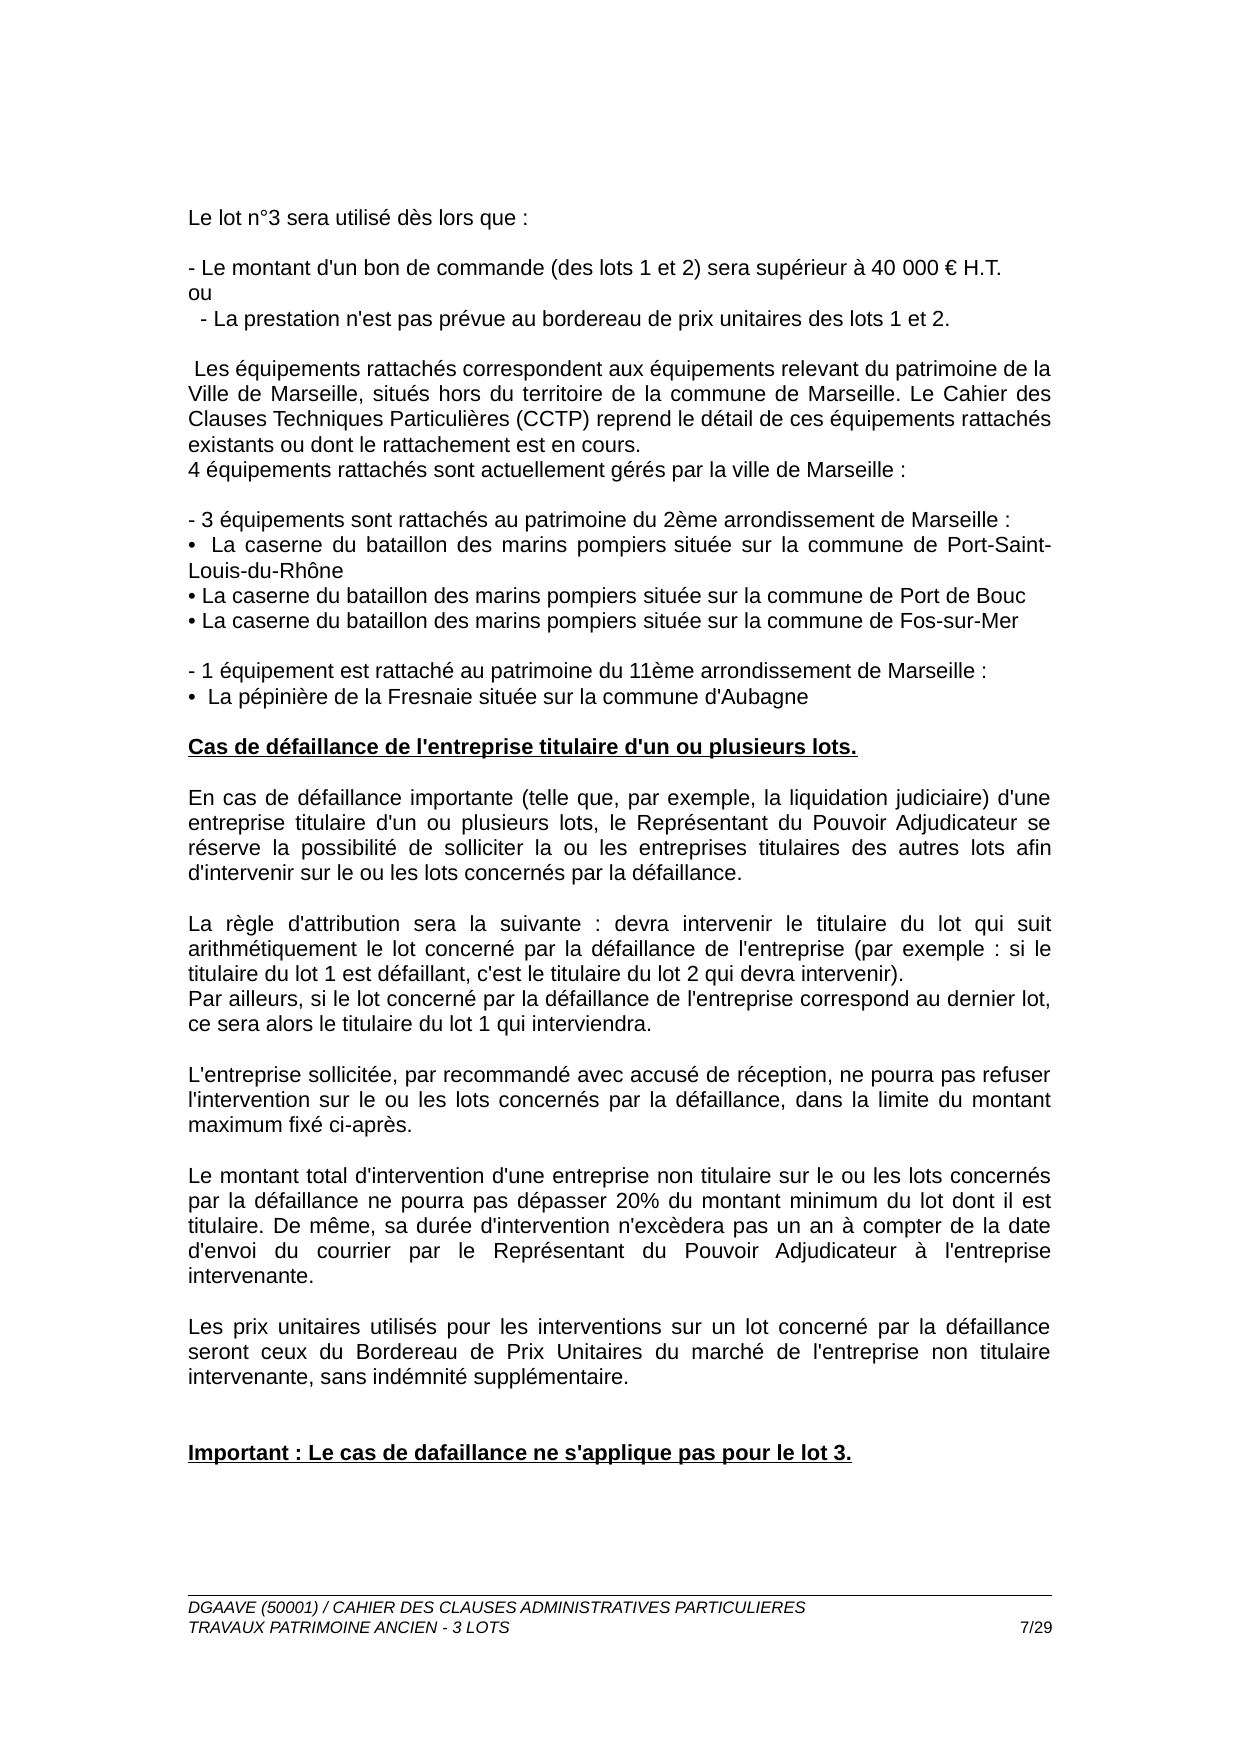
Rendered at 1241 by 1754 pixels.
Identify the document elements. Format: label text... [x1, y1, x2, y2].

text • La caserne du bataillon des marins pompiers située sur la commune de Fos-sur-Mer [188, 608, 1052, 633]
text En cas de défaillance importante (telle que, par exemple, la liquidation judiciaire) d'une entreprise titulaire d'un ou plusieurs lots, le Représentant du Pouvoir Adjudicateur se réserve la possibilité de solliciter la ou les entreprises titulaires des autres lots afin d'intervenir sur le ou les lots concernés par la défaillance. [188, 784, 1052, 885]
text Par ailleurs, si le lot concerné par la défaillance de l'entreprise correspond au dernier lot, ce sera alors le titulaire du lot 1 qui interviendra. [188, 986, 1052, 1036]
text Le montant total d'intervention d'une entreprise non titulaire sur le ou les lots concernés par la défaillance ne pourra pas dépasser 20% du montant minimum du lot dont il est titulaire. De même, sa durée d'intervention n'excèdera pas un an à compter de la date d'envoi du courrier par le Représentant du Pouvoir Adjudicateur à l'entreprise intervenante. [188, 1162, 1052, 1288]
text - La prestation n'est pas prévue au bordereau de prix unitaires des lots 1 et 2. [188, 305, 1052, 331]
text - 3 équipements sont rattachés au patrimoine du 2ème arrondissement de Marseille : [188, 507, 1052, 532]
text • La caserne du bataillon des marins pompiers située sur la commune de Port-Saint-Louis-du-Rhône [188, 532, 1052, 583]
text Important : Le cas de dafaillance ne s'applique pas pour le lot 3. [188, 1440, 1052, 1465]
text Cas de défaillance de l'entreprise titulaire d'un ou plusieurs lots. [188, 734, 1052, 759]
text - 1 équipement est rattaché au patrimoine du 11ème arrondissement de Marseille : [188, 658, 1052, 683]
text Le lot n°3 sera utilisé dès lors que : [188, 204, 1052, 230]
text Les équipements rattachés correspondent aux équipements relevant du patrimoine de la Ville de Marseille, situés hors du territoire de la commune de Marseille. Le Cahier des Clauses Techniques Particulières (CCTP) reprend le détail de ces équipements rattachés existants ou dont le rattachement est en cours. [188, 356, 1052, 457]
text - Le montant d'un bon de commande (des lots 1 et 2) sera supérieur à 40 000 € H.T. [188, 255, 1052, 280]
text La règle d'attribution sera la suivante : devra intervenir le titulaire du lot qui suit arithmétiquement le lot concerné par la défaillance de l'entreprise (par exemple : si le titulaire du lot 1 est défaillant, c'est le titulaire du lot 2 qui devra intervenir). [188, 910, 1052, 986]
text L'entreprise sollicitée, par recommandé avec accusé de réception, ne pourra pas refuser l'intervention sur le ou les lots concernés par la défaillance, dans la limite du montant maximum fixé ci-après. [188, 1062, 1052, 1137]
text • La pépinière de la Fresnaie située sur la commune d'Aubagne [188, 683, 1052, 709]
text • La caserne du bataillon des marins pompiers située sur la commune de Port de Bouc [188, 583, 1052, 608]
text 4 équipements rattachés sont actuellement gérés par la ville de Marseille : [188, 457, 1052, 482]
text ou [188, 280, 1052, 305]
text Les prix unitaires utilisés pour les interventions sur un lot concerné par la défaillance seront ceux du Bordereau de Prix Unitaires du marché de l'entreprise non titulaire intervenante, sans indémnité supplémentaire. [188, 1314, 1052, 1389]
